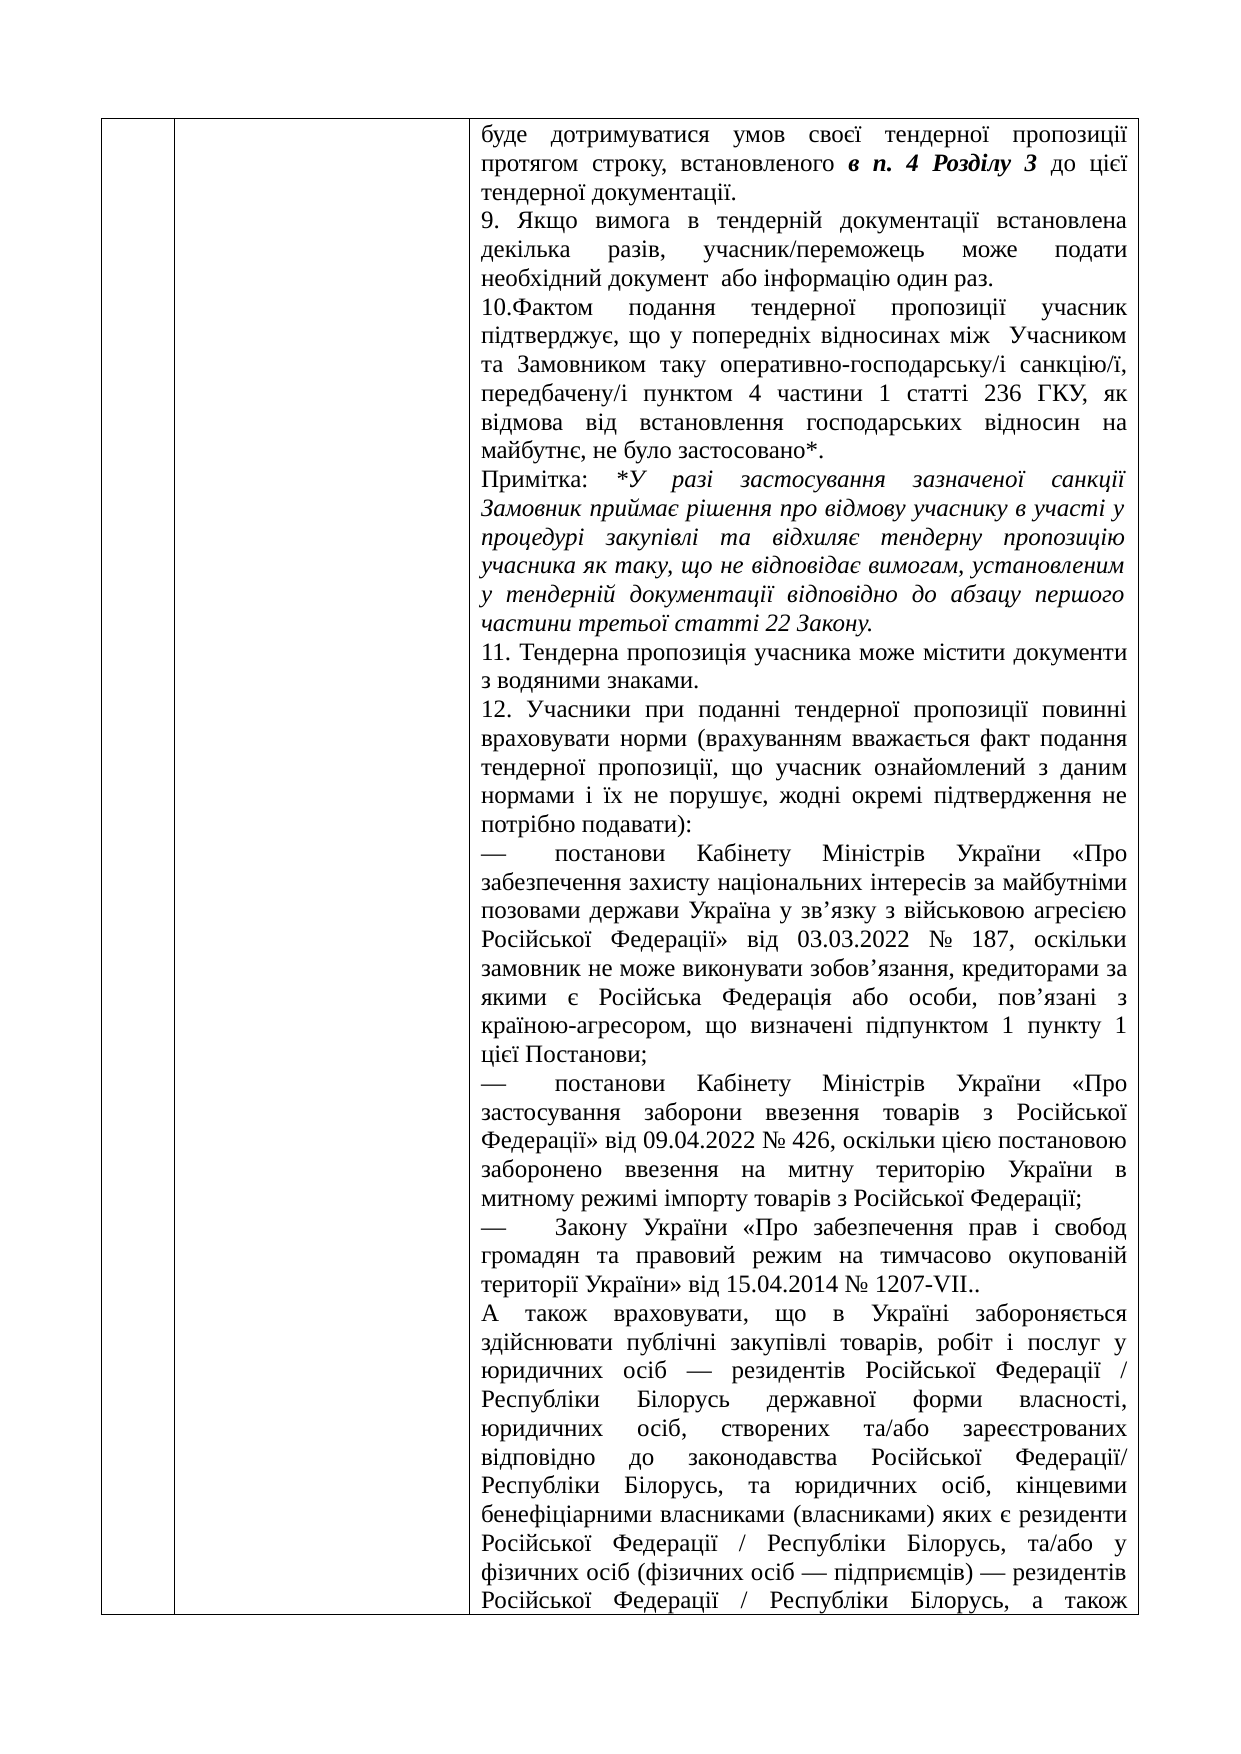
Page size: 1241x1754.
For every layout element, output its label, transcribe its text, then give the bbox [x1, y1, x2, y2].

table_cell [175, 119, 469, 1614]
table_cell буде дотримуватися умов своєї тендерної пропозиції протягом строку, встановленого в п. 4 Розділу 3 до цієї тендерної документації. 9. Якщо вимога в тендерній документації встановлена декілька разів, учасник/переможець може подати необхідний документ або інформацію один раз. 10.Фактом подання тендерної пропозиції учасник підтверджує, що у попередніх відносинах між Учасником та Замовником таку оперативно-господарську/і санкцію/ї, передбачену/і пунктом 4 частини 1 статті 236 ГКУ, як відмова від встановлення господарських відносин на майбутнє, не було застосовано*. Примітка: *У разі застосування зазначеної санкції Замовник приймає рішення про відмову учаснику в участі у процедурі закупівлі та відхиляє тендерну пропозицію учасника як таку, що не відповідає вимогам, установленим у тендерній документації відповідно до абзацу першого частини третьої статті 22 Закону. 11. Тендерна пропозиція учасника може містити документи з водяними знаками. 12. Учасники при поданні тендерної пропозиції повинні враховувати норми (врахуванням вважається факт подання тендерної пропозиції, що учасник ознайомлений з даним нормами і їх не порушує, жодні окремі підтвердження не потрібно подавати): — постанови Кабінету Міністрів України «Про забезпечення захисту національних інтересів за майбутніми позовами держави Україна у зв’язку з військовою агресією Російської Федерації» від 03.03.2022 № 187, оскільки замовник не може виконувати зобов’язання, кредиторами за якими є Російська Федерація або особи, пов’язані з країною-агресором, що визначені підпунктом 1 пункту 1 цієї Постанови; — постанови Кабінету Міністрів України «Про застосування заборони ввезення товарів з Російської Федерації» від 09.04.2022 № 426, оскільки цією постановою заборонено ввезення на митну територію України в митному режимі імпорту товарів з Російської Федерації; — Закону України «Про забезпечення прав і свобод громадян та правовий режим на тимчасово окупованій території України» від 15.04.2014 № 1207-VII.. А також враховувати, що в Україні забороняється здійснювати публічні закупівлі товарів, робіт і послуг у юридичних осіб — резидентів Російської Федерації / Республіки Білорусь державної форми власності, юридичних осіб, створених та/або зареєстрованих відповідно до законодавства Російської Федерації/ Республіки Білорусь, та юридичних осіб, кінцевими бенефіціарними власниками (власниками) яких є резиденти Російської Федерації / Республіки Білорусь, та/або у фізичних осіб (фізичних осіб — підприємців) — резидентів Російської Федерації / Республіки Білорусь, а також [470, 119, 1138, 1614]
table_cell [102, 119, 174, 1614]
